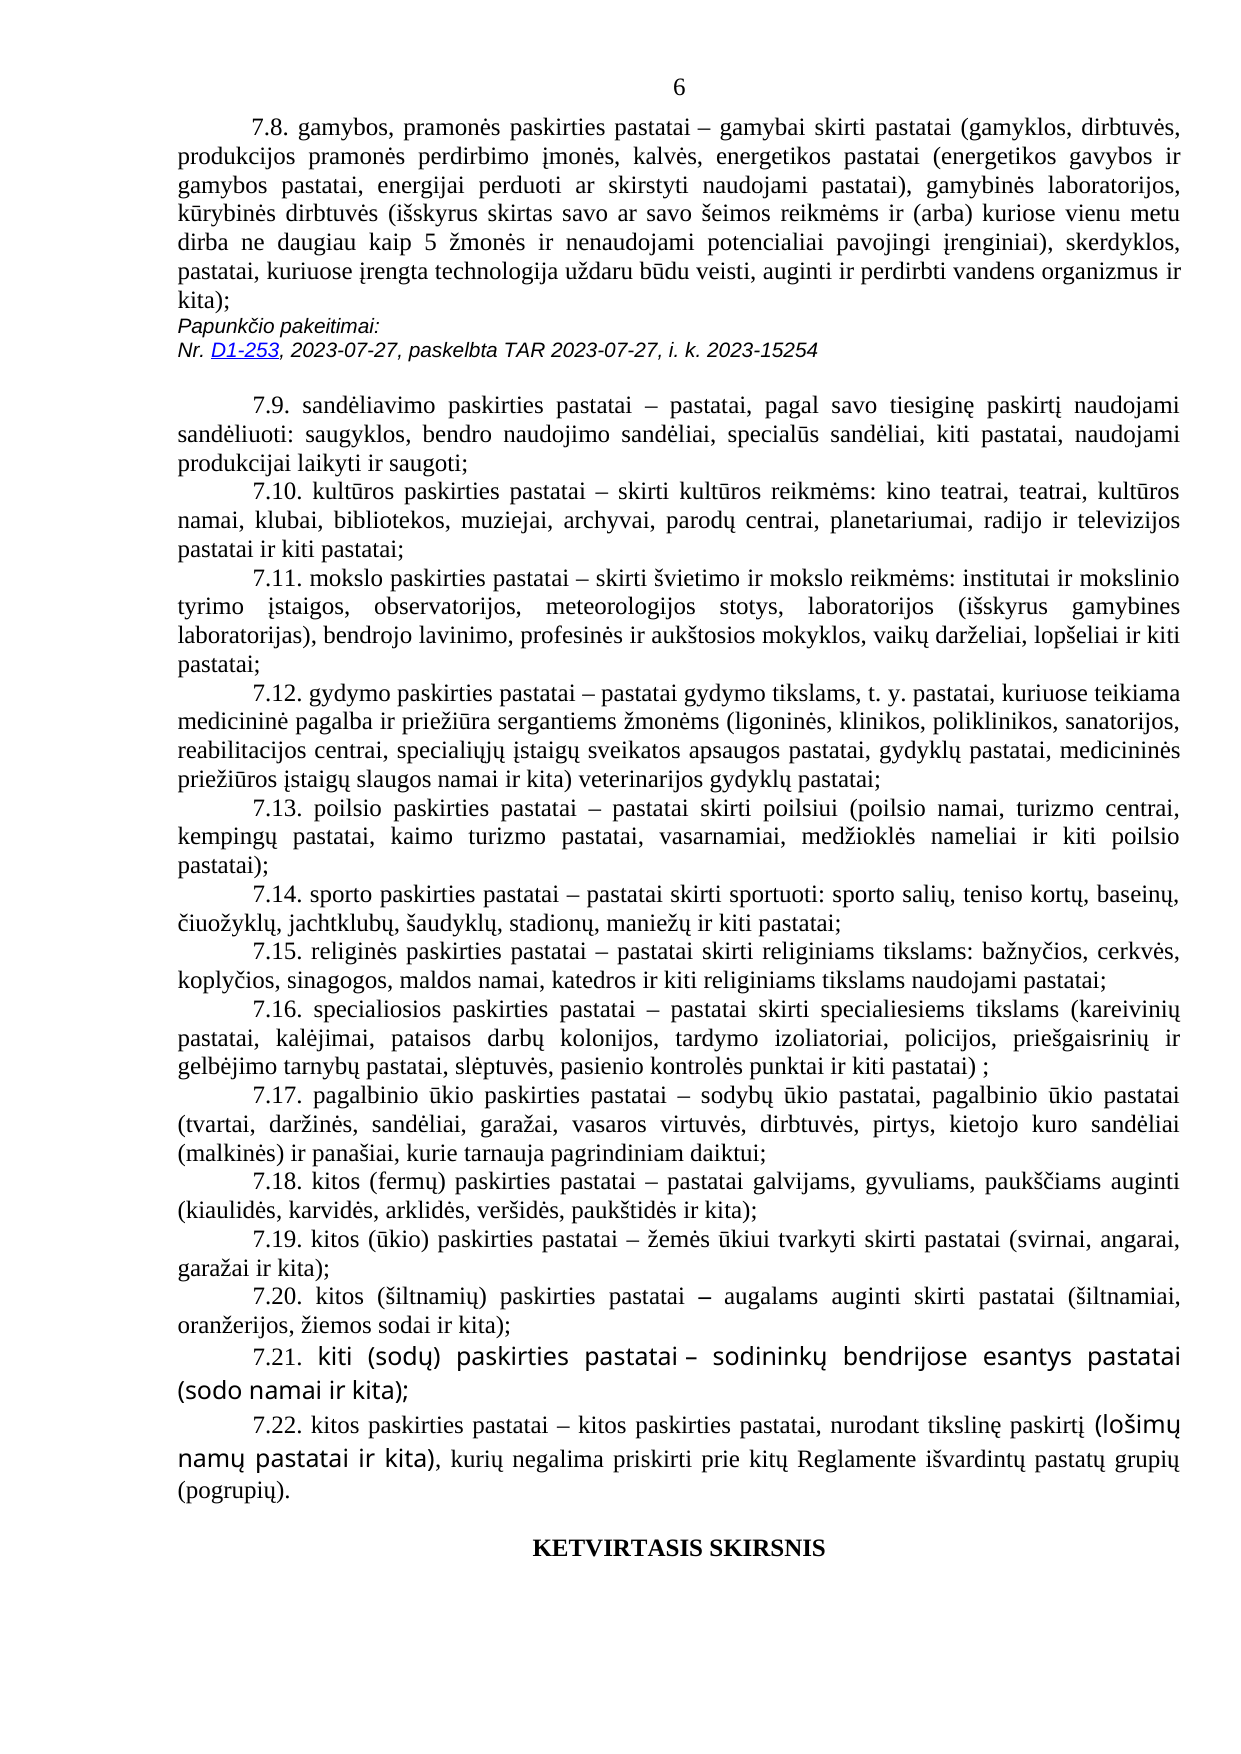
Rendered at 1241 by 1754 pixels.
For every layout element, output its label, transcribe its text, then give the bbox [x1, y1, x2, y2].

text 7.12. gydymo paskirties pastatai – pastatai gydymo tikslams, t. y. pastatai, kuriuose teikiama medicininė pagalba ir priežiūra sergantiems žmonėms (ligoninės, klinikos, poliklinikos, sanatorijos, reabilitacijos centrai, specialiųjų įstaigų sveikatos apsaugos pastatai, gydyklų pastatai, medicininės priežiūros įstaigų slaugos namai ir kita) veterinarijos gydyklų pastatai; [177, 678, 1181, 793]
text Nr. D1-253, 2023-07-27, paskelbta TAR 2023-07-27, i. k. 2023-15254 [177, 337, 1181, 361]
text 7.16. specialiosios paskirties pastatai – pastatai skirti specialiesiems tikslams (kareivinių pastatai, kalėjimai, pataisos darbų kolonijos, tardymo izoliatoriai, policijos, priešgaisrinių ir gelbėjimo tarnybų pastatai, slėptuvės, pasienio kontrolės punktai ir kiti pastatai) ; [177, 994, 1181, 1080]
text 7.22. kitos paskirties pastatai – kitos paskirties pastatai, nurodant tikslinę paskirtį (lošimų namų pastatai ir kita), kurių negalima priskirti prie kitų Reglamente išvardintų pastatų grupių (pogrupių). [177, 1407, 1181, 1504]
text 7.14. sporto paskirties pastatai – pastatai skirti sportuoti: sporto salių, teniso kortų, baseinų, čiuožyklų, jachtklubų, šaudyklų, stadionų, maniežų ir kiti pastatai; [177, 879, 1181, 936]
text 7.10. kultūros paskirties pastatai – skirti kultūros reikmėms: kino teatrai, teatrai, kultūros namai, klubai, bibliotekos, muziejai, archyvai, parodų centrai, planetariumai, radijo ir televizijos pastatai ir kiti pastatai; [177, 476, 1181, 563]
text 7.8. gamybos, pramonės paskirties pastatai – gamybai skirti pastatai (gamyklos, dirbtuvės, produkcijos pramonės perdirbimo įmonės, kalvės, energetikos pastatai (energetikos gavybos ir gamybos pastatai, energijai perduoti ar skirstyti naudojami pastatai), gamybinės laboratorijos, kūrybinės dirbtuvės (išskyrus skirtas savo ar savo šeimos reikmėms ir (arba) kuriose vienu metu dirba ne daugiau kaip 5 žmonės ir nenaudojami potencialiai pavojingi įrenginiai), skerdyklos, pastatai, kuriuose įrengta technologija uždaru būdu veisti, auginti ir perdirbti vandens organizmus ir kita); [177, 112, 1181, 313]
text 7.18. kitos (fermų) paskirties pastatai – pastatai galvijams, gyvuliams, paukščiams auginti (kiaulidės, karvidės, arklidės, veršidės, paukštidės ir kita); [177, 1166, 1181, 1224]
text 7.20. kitos (šiltnamių) paskirties pastatai – augalams auginti skirti pastatai (šiltnamiai, oranžerijos, žiemos sodai ir kita); [177, 1281, 1181, 1339]
text 7.15. religinės paskirties pastatai – pastatai skirti religiniams tikslams: bažnyčios, cerkvės, koplyčios, sinagogos, maldos namai, katedros ir kiti religiniams tikslams naudojami pastatai; [177, 936, 1181, 994]
text 7.21. kiti (sodų) paskirties pastatai – sodininkų bendrijose esantys pastatai (sodo namai ir kita); [177, 1339, 1181, 1407]
text 7.19. kitos (ūkio) paskirties pastatai – žemės ūkiui tvarkyti skirti pastatai (svirnai, angarai, garažai ir kita); [177, 1224, 1181, 1281]
text 7.13. poilsio paskirties pastatai – pastatai skirti poilsiui (poilsio namai, turizmo centrai, kempingų pastatai, kaimo turizmo pastatai, vasarnamiai, medžioklės nameliai ir kiti poilsio pastatai); [177, 793, 1181, 879]
text 7.9. sandėliavimo paskirties pastatai – pastatai, pagal savo tiesiginę paskirtį naudojami sandėliuoti: saugyklos, bendro naudojimo sandėliai, specialūs sandėliai, kiti pastatai, naudojami produkcijai laikyti ir saugoti; [177, 390, 1181, 476]
text 7.17. pagalbinio ūkio paskirties pastatai – sodybų ūkio pastatai, pagalbinio ūkio pastatai (tvartai, daržinės, sandėliai, garažai, vasaros virtuvės, dirbtuvės, pirtys, kietojo kuro sandėliai (malkinės) ir panašiai, kurie tarnauja pagrindiniam daiktui; [177, 1080, 1181, 1166]
text KETVIRTASIS SKIRSNIS [177, 1533, 1181, 1561]
text 7.11. mokslo paskirties pastatai – skirti švietimo ir mokslo reikmėms: institutai ir mokslinio tyrimo įstaigos, observatorijos, meteorologijos stotys, laboratorijos (išskyrus gamybines laboratorijas), bendrojo lavinimo, profesinės ir aukštosios mokyklos, vaikų darželiai, lopšeliai ir kiti pastatai; [177, 563, 1181, 678]
text Papunkčio pakeitimai: [177, 313, 1181, 337]
